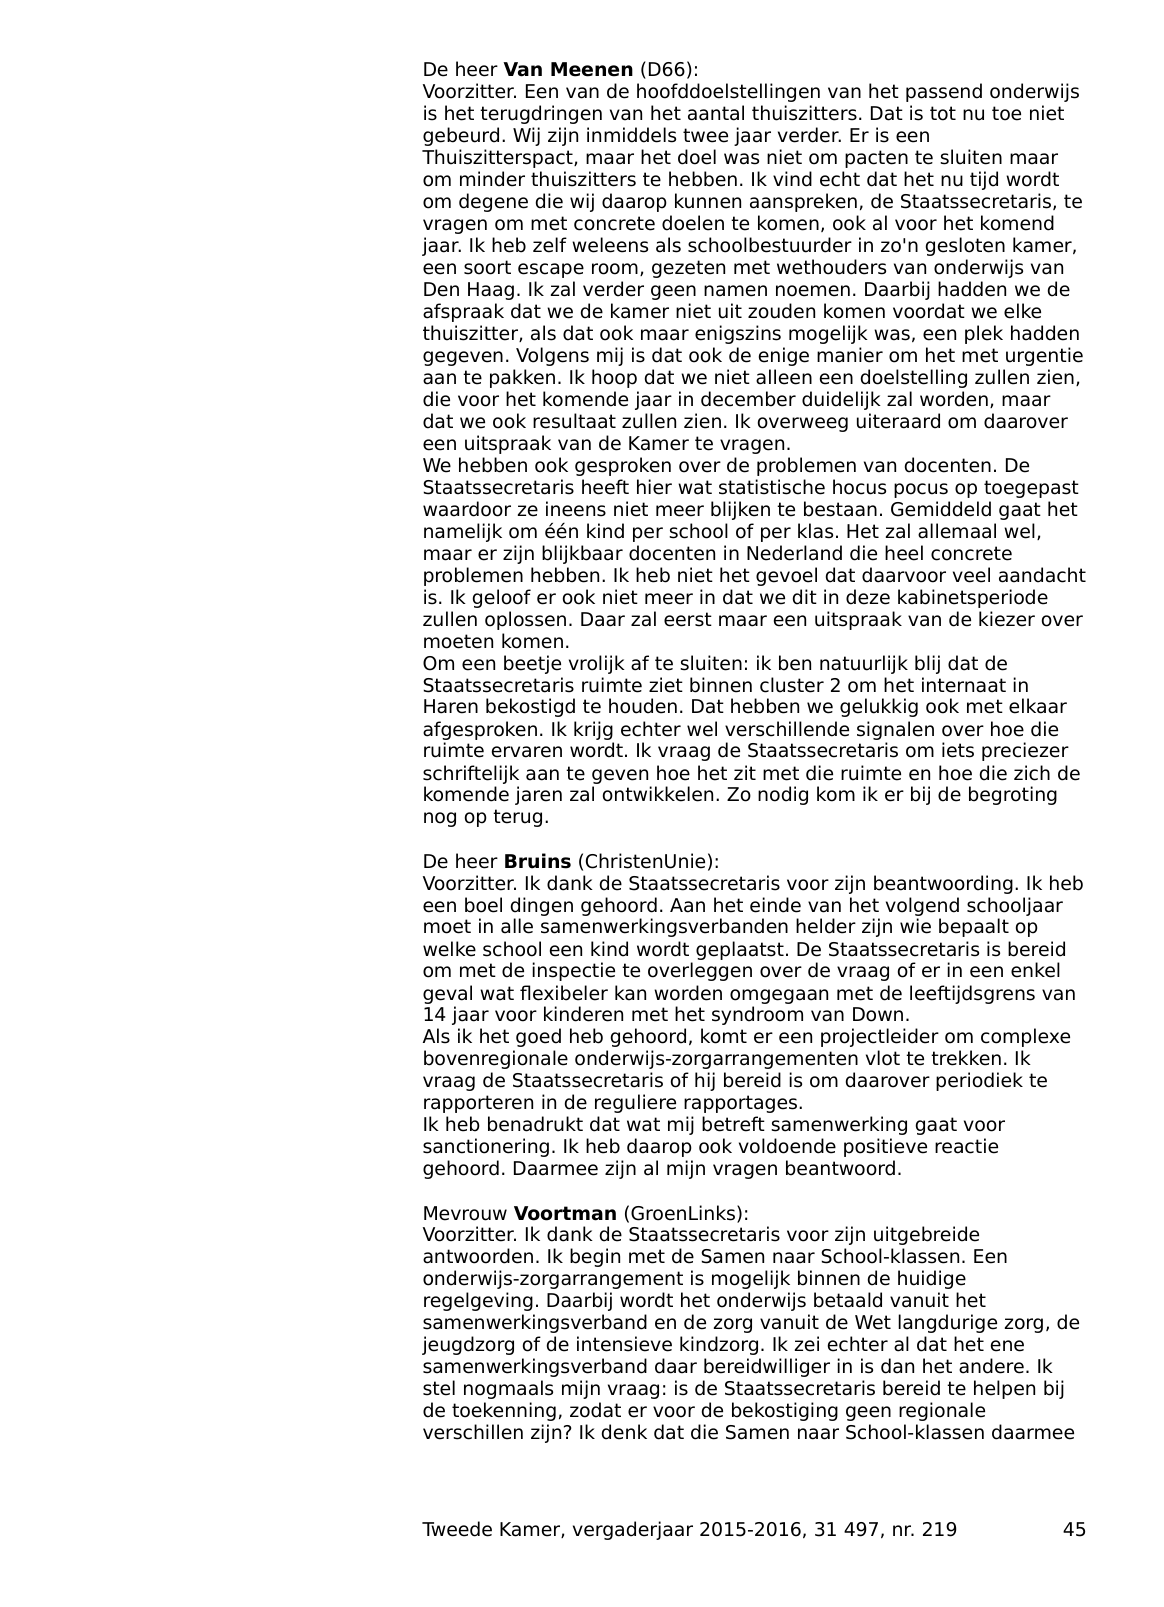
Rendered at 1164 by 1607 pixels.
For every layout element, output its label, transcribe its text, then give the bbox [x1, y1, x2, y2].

text Ik heb benadrukt dat wat mij betreft samenwerking gaat voor sanctionering. Ik heb daarop ook voldoende positieve reactie gehoord. Daarmee zijn al mijn vragen beantwoord. [422, 1114, 1087, 1180]
text Om een beetje vrolijk af te sluiten: ik ben natuurlijk blij dat de Staatssecretaris ruimte ziet binnen cluster 2 om het internaat in Haren bekostigd te houden. Dat hebben we gelukkig ook met elkaar afgesproken. Ik krijg echter wel verschillende signalen over hoe die ruimte ervaren wordt. Ik vraag de Staatssecretaris om iets preciezer schriftelijk aan te geven hoe het zit met die ruimte en hoe die zich de komende jaren zal ontwikkelen. Zo nodig kom ik er bij de begroting nog op terug. [422, 652, 1087, 828]
text Als ik het goed heb gehoord, komt er een projectleider om complexe bovenregionale onderwijs-zorgarrangementen vlot te trekken. Ik vraag de Staatssecretaris of hij bereid is om daarover periodiek te rapporteren in de reguliere rapportages. [422, 1026, 1087, 1114]
text We hebben ook gesproken over de problemen van docenten. De Staatssecretaris heeft hier wat statistische hocus pocus op toegepast waardoor ze ineens niet meer blijken te bestaan. Gemiddeld gaat het namelijk om één kind per school of per klas. Het zal allemaal wel, maar er zijn blijkbaar docenten in Nederland die heel concrete problemen hebben. Ik heb niet het gevoel dat daarvoor veel aandacht is. Ik geloof er ook niet meer in dat we dit in deze kabinetsperiode zullen oplossen. Daar zal eerst maar een uitspraak van de kiezer over moeten komen. [422, 455, 1087, 652]
text Mevrouw Voortman (GroenLinks): [422, 1202, 1087, 1224]
text De heer Bruins (ChristenUnie): [422, 851, 1087, 872]
text Voorzitter. Ik dank de Staatssecretaris voor zijn beantwoording. Ik heb een boel dingen gehoord. Aan het einde van het volgend schooljaar moet in alle samenwerkingsverbanden helder zijn wie bepaalt op welke school een kind wordt geplaatst. De Staatssecretaris is bereid om met de inspectie te overleggen over de vraag of er in een enkel geval wat flexibeler kan worden omgegaan met de leeftijdsgrens van 14 jaar voor kinderen met het syndroom van Down. [422, 872, 1087, 1026]
text Voorzitter. Een van de hoofddoelstellingen van het passend onderwijs is het terugdringen van het aantal thuiszitters. Dat is tot nu toe niet gebeurd. Wij zijn inmiddels twee jaar verder. Er is een Thuiszitterspact, maar het doel was niet om pacten te sluiten maar om minder thuiszitters te hebben. Ik vind echt dat het nu tijd wordt om degene die wij daarop kunnen aanspreken, de Staatssecretaris, te vragen om met concrete doelen te komen, ook al voor het komend jaar. Ik heb zelf weleens als schoolbestuurder in zo'n gesloten kamer, een soort escape room, gezeten met wethouders van onderwijs van Den Haag. Ik zal verder geen namen noemen. Daarbij hadden we de afspraak dat we de kamer niet uit zouden komen voordat we elke thuiszitter, als dat ook maar enigszins mogelijk was, een plek hadden gegeven. Volgens mij is dat ook de enige manier om het met urgentie aan te pakken. Ik hoop dat we niet alleen een doelstelling zullen zien, die voor het komende jaar in december duidelijk zal worden, maar dat we ook resultaat zullen zien. Ik overweeg uiteraard om daarover een uitspraak van de Kamer te vragen. [422, 81, 1087, 455]
text Voorzitter. Ik dank de Staatssecretaris voor zijn uitgebreide antwoorden. Ik begin met de Samen naar School-klassen. Een onderwijs-zorgarrangement is mogelijk binnen de huidige regelgeving. Daarbij wordt het onderwijs betaald vanuit het samenwerkingsverband en de zorg vanuit de Wet langdurige zorg, de jeugdzorg of de intensieve kindzorg. Ik zei echter al dat het ene samenwerkingsverband daar bereidwilliger in is dan het andere. Ik stel nogmaals mijn vraag: is de Staatssecretaris bereid te helpen bij de toekenning, zodat er voor de bekostiging geen regionale verschillen zijn? Ik denk dat die Samen naar School-klassen daarmee [422, 1224, 1087, 1444]
text De heer Van Meenen (D66): [422, 59, 1087, 81]
